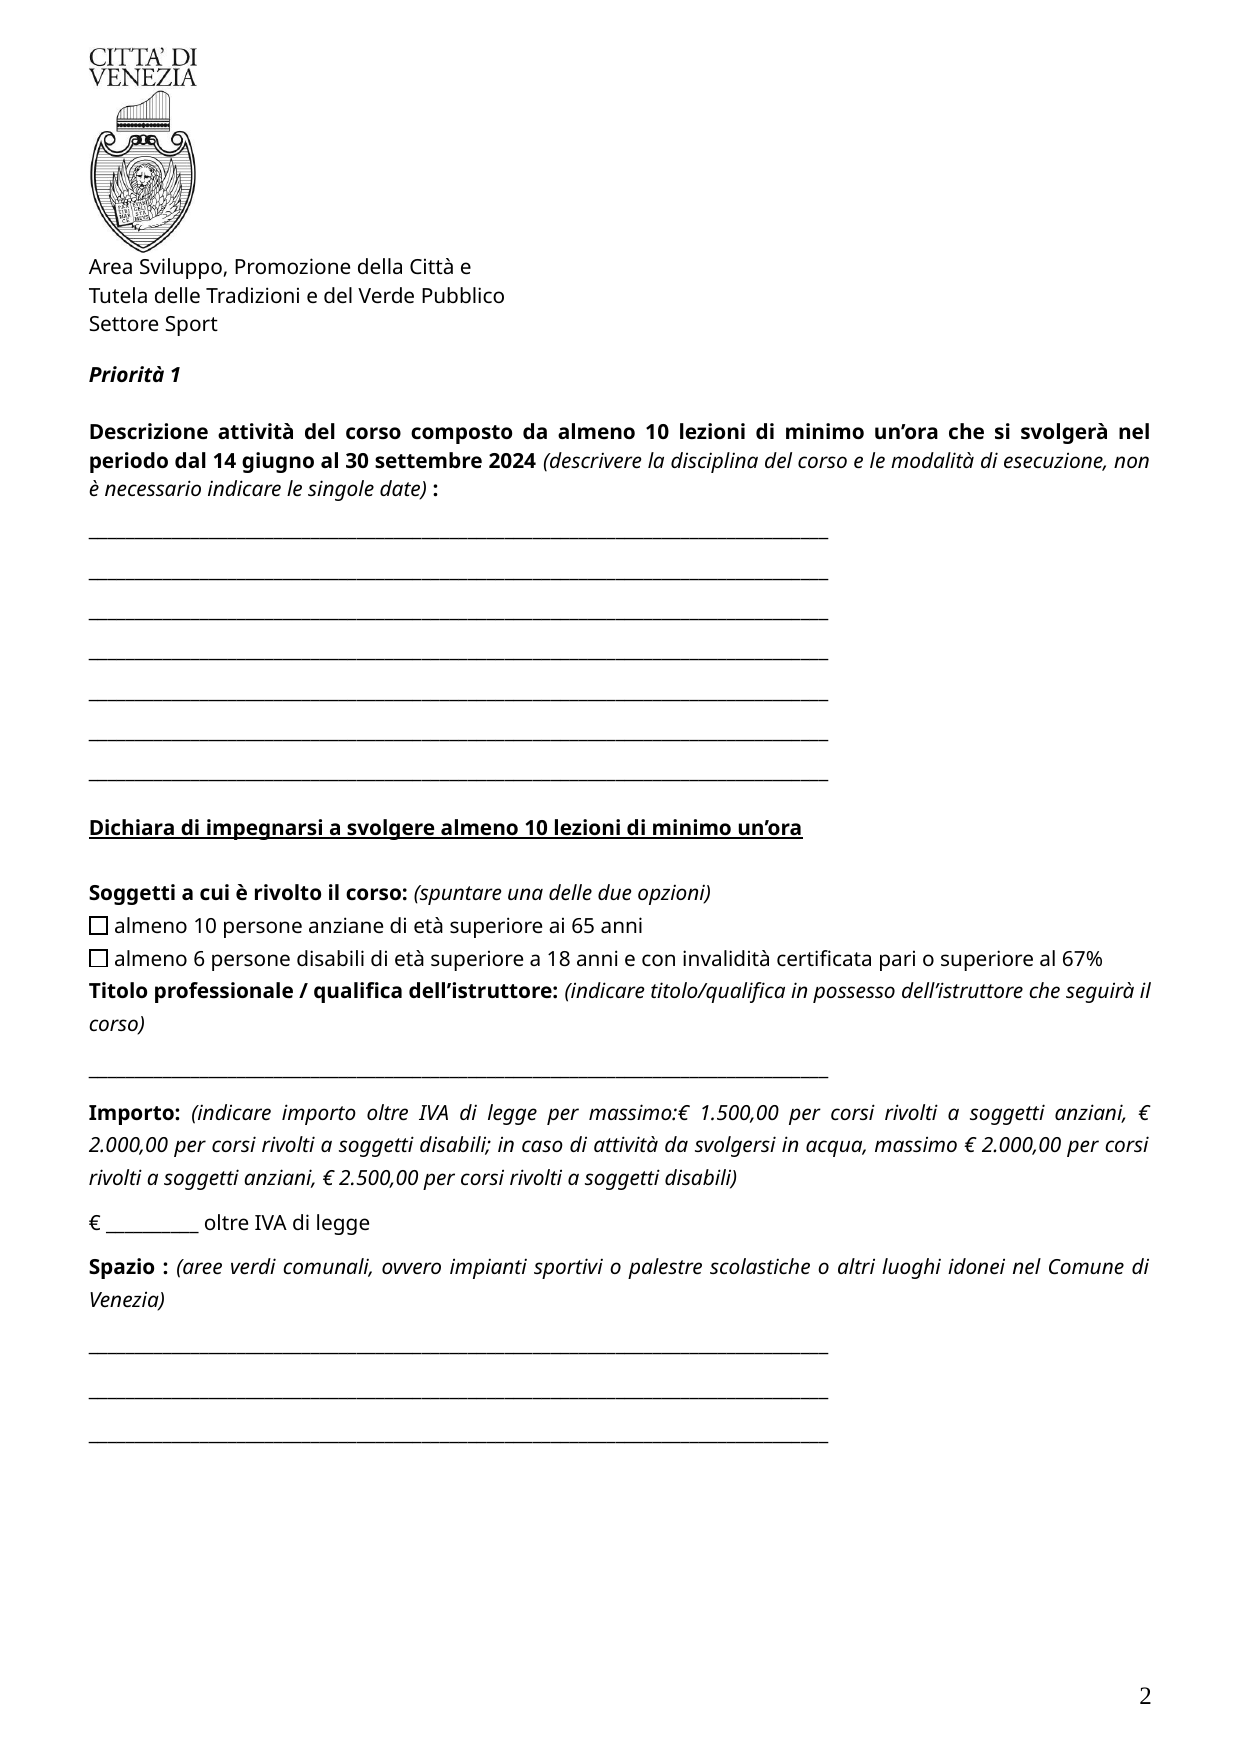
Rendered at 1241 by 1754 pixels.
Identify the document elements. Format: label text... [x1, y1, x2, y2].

text Descrizione attività del corso composto da almeno 10 lezioni di minimo un’ora che si svolgerà nel periodo dal 14 giugno al 30 settembre 2024 (descrivere la disciplina del corso e le modalità di esecuzione, non è necessario indicare le singole date) : [88, 417, 1152, 503]
text almeno 6 persone disabili di età superiore a 18 anni e con invalidità certificata pari o superiore al 67% [88, 944, 1152, 972]
text ________________________________________________________________________________ [88, 716, 1152, 744]
text Spazio : (aree verdi comunali, ovvero impianti sportivi o palestre scolastiche o altri luoghi idonei nel Comune di Venezia) [88, 1252, 1152, 1313]
text ________________________________________________________________________________ [88, 1329, 1152, 1358]
text Importo: (indicare importo oltre IVA di legge per massimo:€ 1.500,00 per corsi rivolti a soggetti anziani, € 2.000,00 per corsi rivolti a soggetti disabili; in caso di attività da svolgersi in acqua, massimo € 2.000,00 per corsi rivolti a soggetti anziani, € 2.500,00 per corsi rivolti a soggetti disabili) [88, 1098, 1152, 1192]
text Soggetti a cui è rivolto il corso: (spuntare una delle due opzioni) [88, 878, 1152, 907]
text ________________________________________________________________________________ [88, 595, 1152, 624]
text Priorità 1 [88, 361, 1152, 389]
text ________________________________________________________________________________ [88, 1053, 1152, 1082]
text Titolo professionale / qualifica dell’istruttore: (indicare titolo/qualifica in possesso dell’istruttore che seguirà il corso) [88, 976, 1152, 1037]
text ________________________________________________________________________________ [88, 1418, 1152, 1447]
text ________________________________________________________________________________ [88, 1374, 1152, 1402]
text ________________________________________________________________________________ [88, 636, 1152, 664]
text ________________________________________________________________________________ [88, 756, 1152, 785]
picture [88, 47, 197, 253]
text ________________________________________________________________________________ [88, 514, 1152, 543]
text ________________________________________________________________________________ [88, 555, 1152, 583]
text Dichiara di impegnarsi a svolgere almeno 10 lezioni di minimo un’ora [88, 813, 1152, 842]
text € __________ oltre IVA di legge [88, 1208, 1152, 1236]
text almeno 10 persone anziane di età superiore ai 65 anni [88, 911, 1152, 939]
text ________________________________________________________________________________ [88, 676, 1152, 704]
